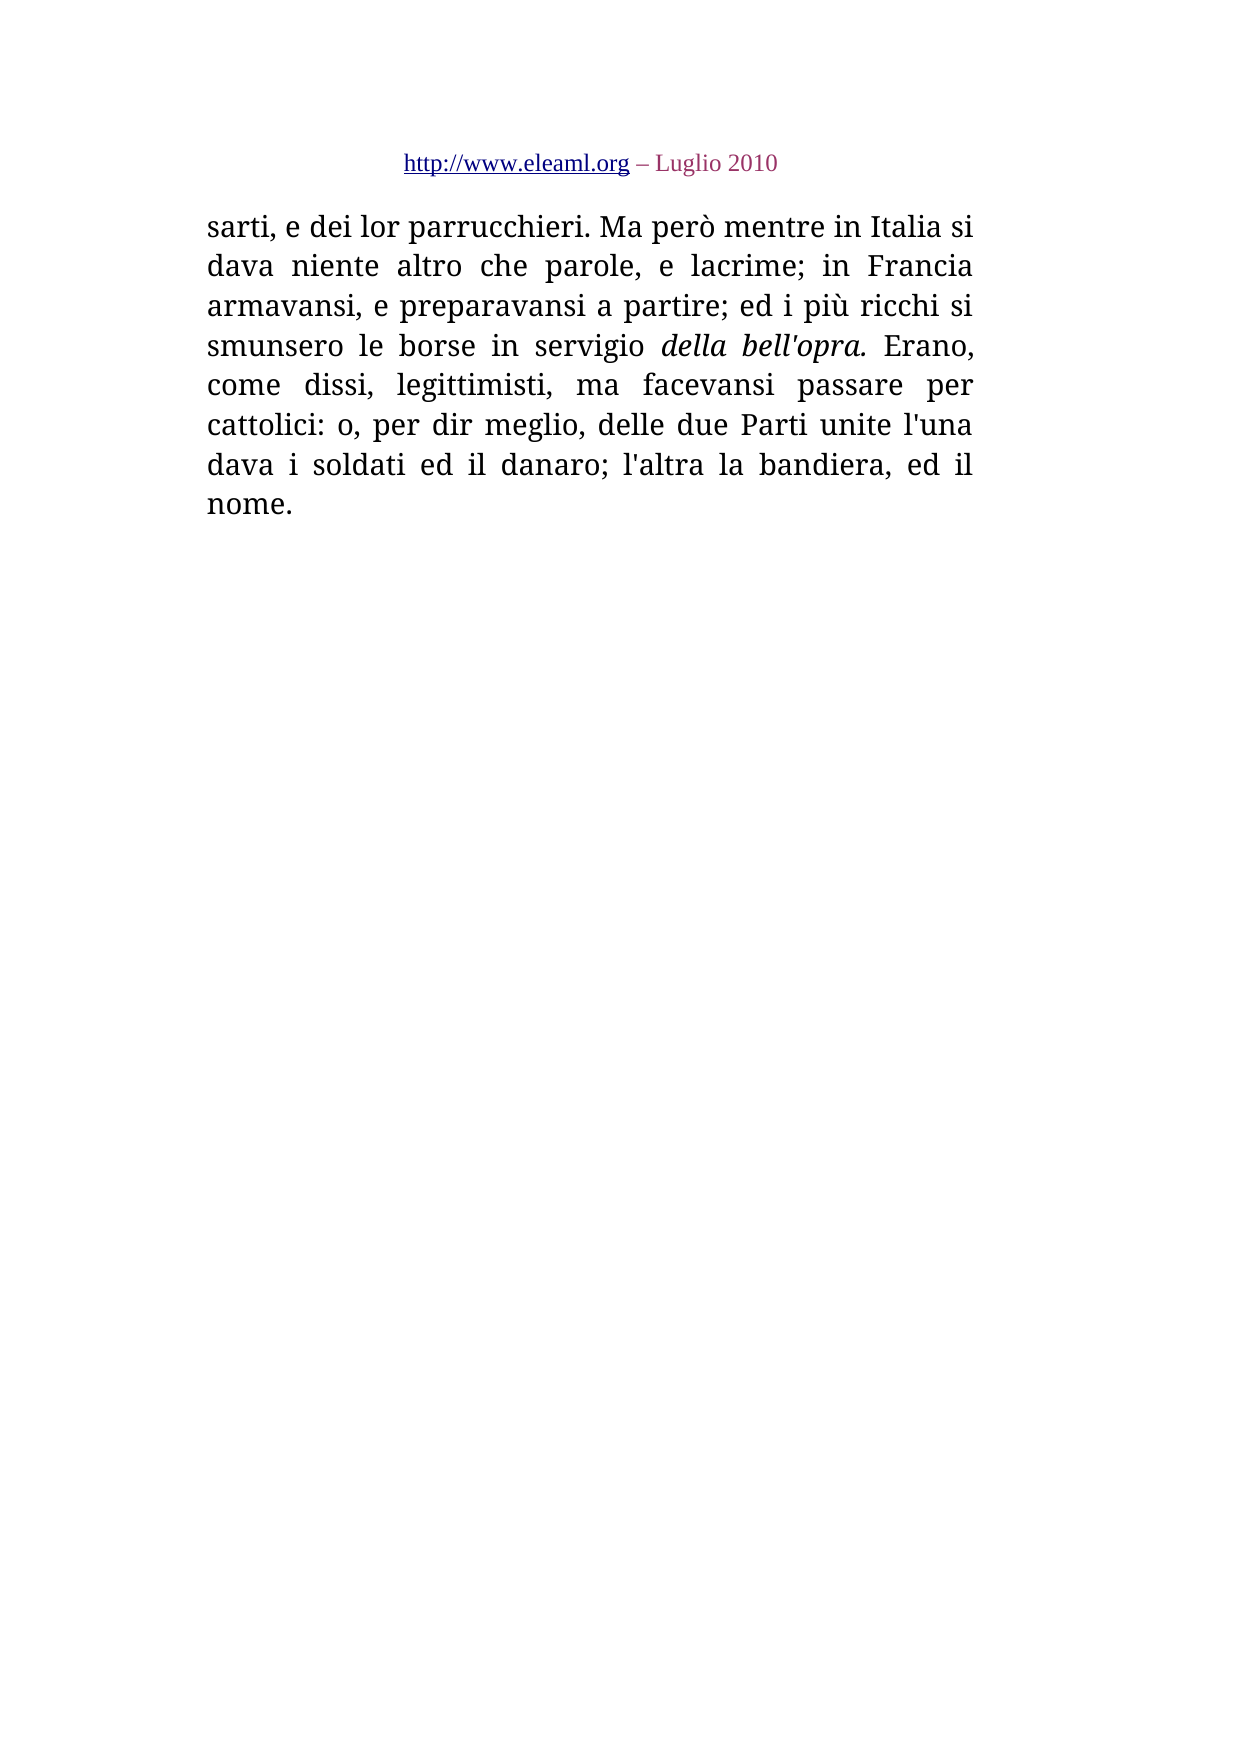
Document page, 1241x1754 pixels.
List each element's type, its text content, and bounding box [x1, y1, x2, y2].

text sarti, e dei lor parrucchieri. Ma però mentre in Italia si dava niente altro che parole, e lacrime; in Francia armavansi, e preparavansi a partire; ed i più ricchi si smunsero le borse in servigio della bell'opra. Erano, come dissi, legittimisti, ma facevansi passare per cattolici: o, per dir meglio, delle due Parti unite l'una dava i soldati ed il danaro; l'altra la bandiera, ed il nome. [207, 206, 974, 523]
